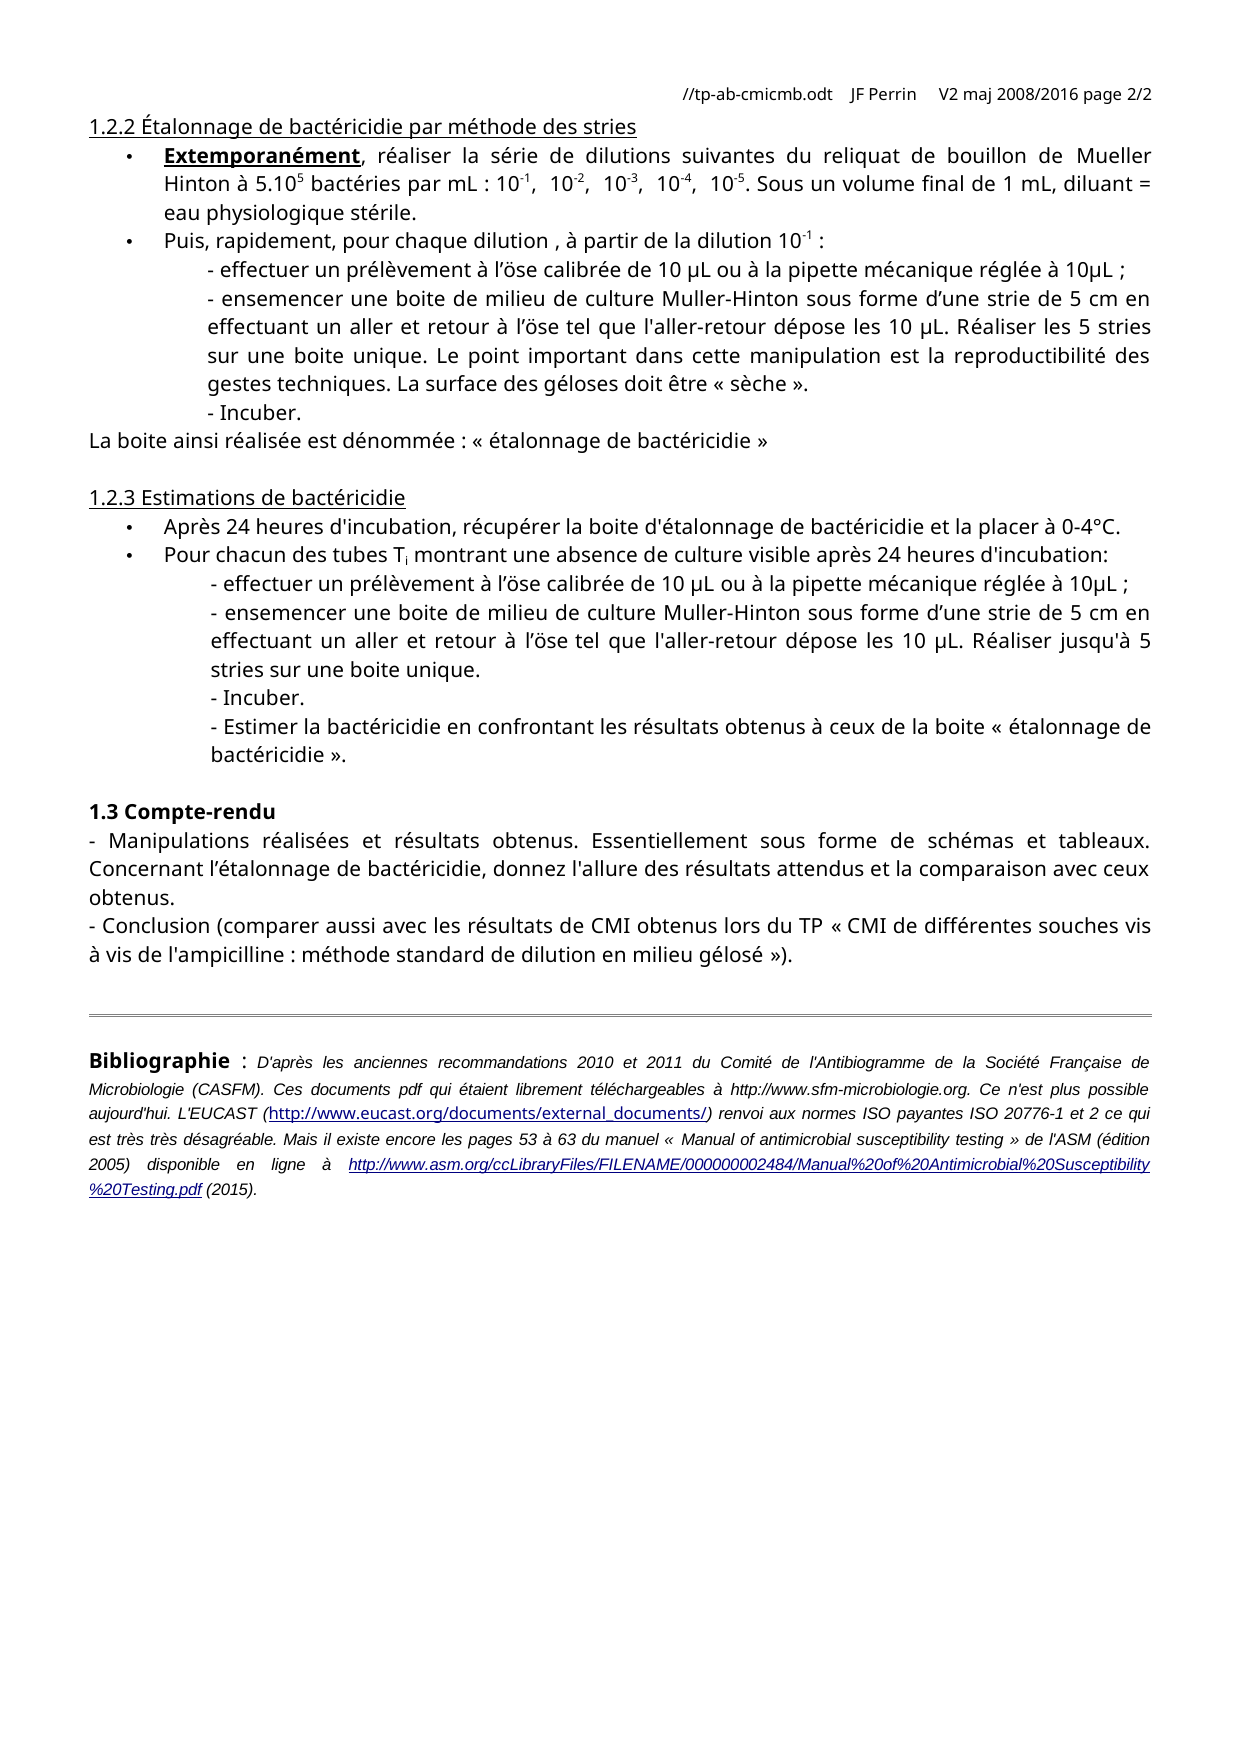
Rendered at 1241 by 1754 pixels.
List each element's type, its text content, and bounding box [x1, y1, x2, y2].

text - ensemencer une boite de milieu de culture Muller-Hinton sous forme d’une strie de 5 cm en effectuant un aller et retour à l’öse tel que l'aller-retour dépose les 10 µL. Réaliser les 5 stries sur une boite unique. Le point important dans cette manipulation est la reproductibilité des gestes techniques. La surface des géloses doit être « sèche ». [207, 283, 1152, 398]
text 1.2.2 Étalonnage de bactéricidie par méthode des stries [88, 112, 1152, 141]
text - Conclusion (comparer aussi avec les résultats de CMI obtenus lors du TP « CMI de différentes souches vis à vis de l'ampicilline : méthode standard de dilution en milieu gélosé »). [88, 911, 1152, 968]
text - Manipulations réalisées et résultats obtenus. Essentiellement sous forme de schémas et tableaux. Concernant l’étalonnage de bactéricidie, donnez l'allure des résultats attendus et la comparaison avec ceux obtenus. [88, 826, 1152, 911]
text - Estimer la bactéricidie en confrontant les résultats obtenus à ceux de la boite « étalonnage de bactéricidie ». [210, 712, 1152, 769]
list Après 24 heures d'incubation, récupérer la boite d'étalonnage de bactéricidie et la placer à 0-4°C. [126, 512, 1152, 540]
text - ensemencer une boite de milieu de culture Muller-Hinton sous forme d’une strie de 5 cm en effectuant un aller et retour à l’öse tel que l'aller-retour dépose les 10 µL. Réaliser jusqu'à 5 stries sur une boite unique. [210, 597, 1152, 683]
list Puis, rapidement, pour chaque dilution , à partir de la dilution 10-1 : [126, 226, 1152, 255]
text - Incuber. [210, 683, 1152, 712]
text - Incuber. [207, 398, 1152, 426]
text - effectuer un prélèvement à l’öse calibrée de 10 µL ou à la pipette mécanique réglée à 10µL ; [210, 569, 1152, 597]
list Extemporanément, réaliser la série de dilutions suivantes du reliquat de bouillon de Mueller Hinton à 5.105 bactéries par mL : 10-1, 10-2, 10-3, 10-4, 10-5. Sous un volume final de 1 mL, diluant = eau physiologique stérile. [126, 141, 1152, 226]
list Pour chacun des tubes Ti montrant une absence de culture visible après 24 heures d'incubation: [126, 540, 1152, 569]
text 1.2.3 Estimations de bactéricidie [88, 483, 1152, 512]
text La boite ainsi réalisée est dénommée : « étalonnage de bactéricidie » [88, 426, 1152, 455]
text Bibliographie : D'après les anciennes recommandations 2010 et 2011 du Comité de l'Antibiogramme de la Société Française de Microbiologie (CASFM). Ces documents pdf qui étaient librement téléchargeables à http://www.sfm-microbiologie.org. Ce n'est plus possible aujourd'hui. L'EUCAST (http://www.eucast.org/documents/external_documents/) renvoi aux normes ISO payantes ISO 20776-1 et 2 ce qui est très très désagréable. Mais il existe encore les pages 53 à 63 du manuel « Manual of antimicrobial susceptibility testing » de l'ASM (édition 2005) disponible en ligne à http://www.asm.org/ccLibraryFiles/FILENAME/000000002484/Manual%20of%20Antimicrobial%20Susceptibility%20Testing.pdf (2015). [88, 1046, 1152, 1199]
text - effectuer un prélèvement à l’öse calibrée de 10 µL ou à la pipette mécanique réglée à 10µL ; [207, 255, 1152, 283]
text 1.3 Compte-rendu [88, 797, 1152, 826]
